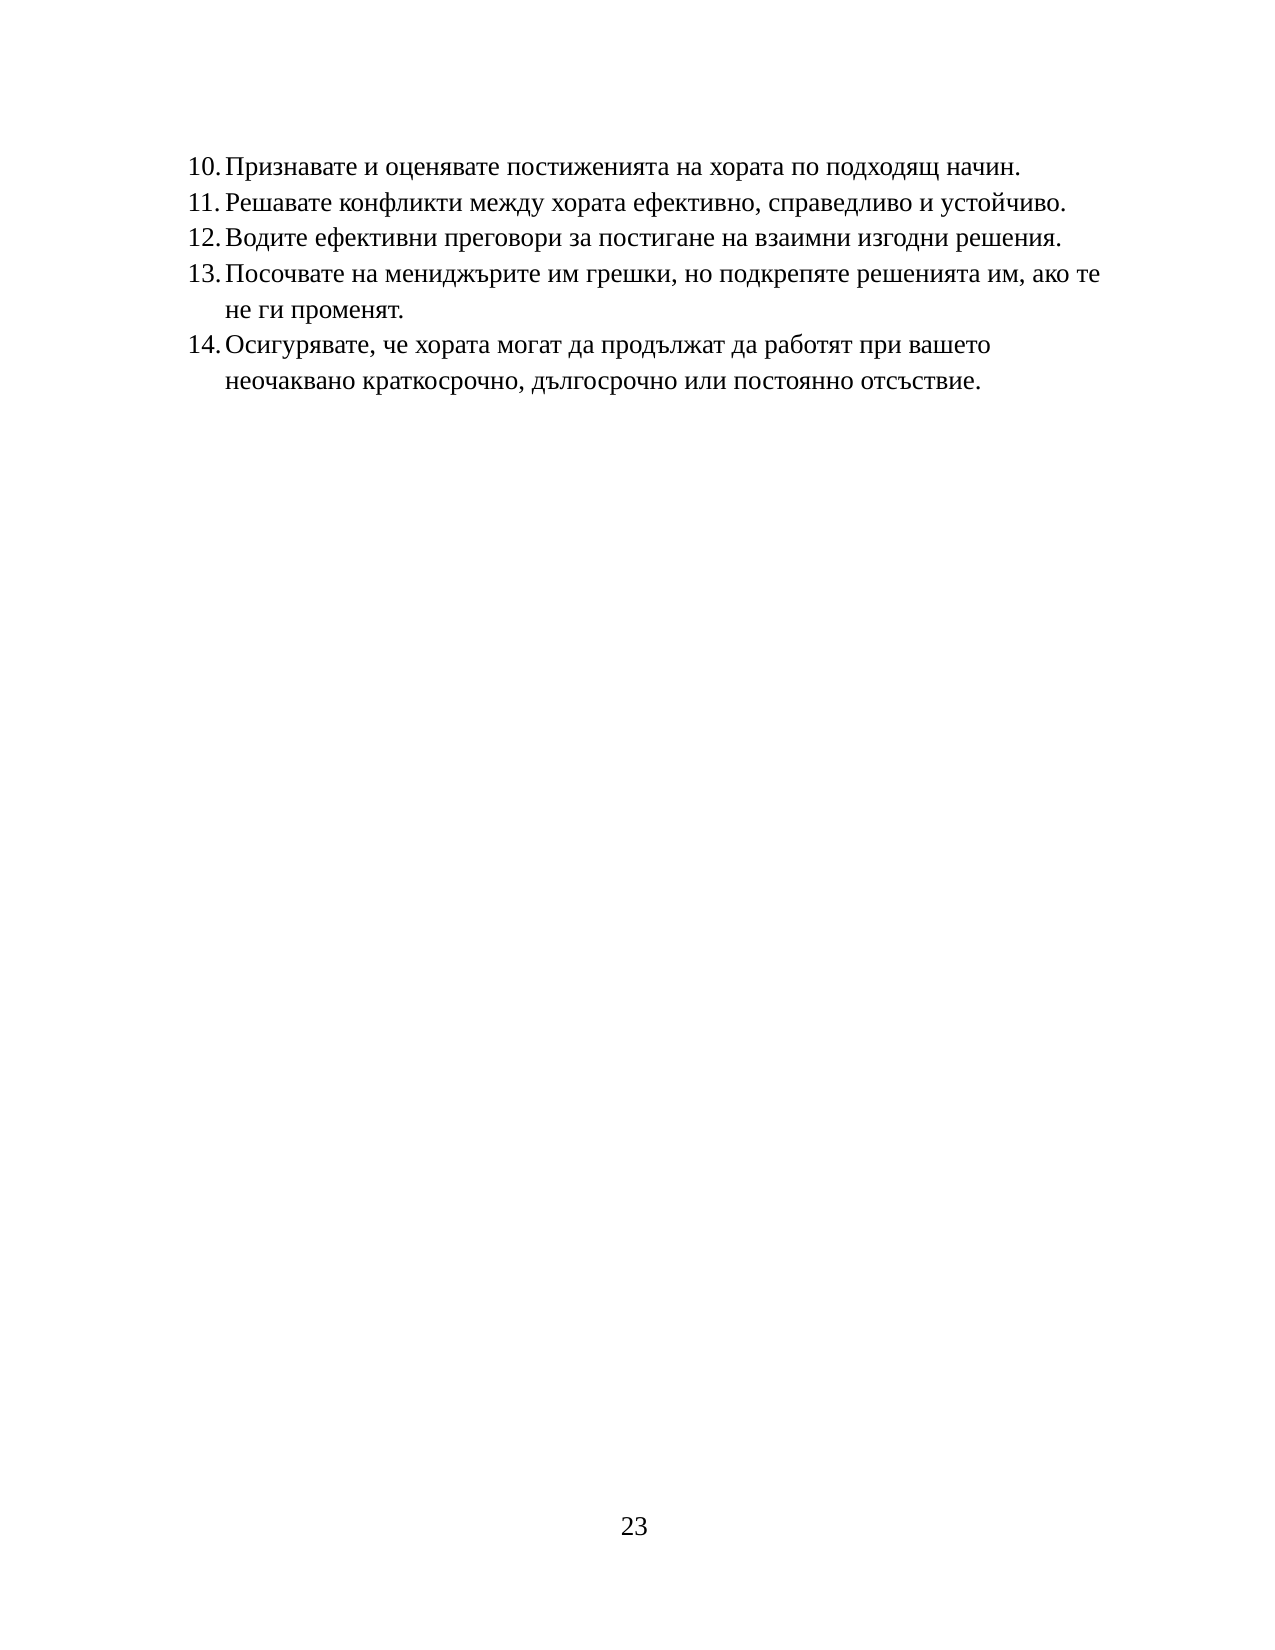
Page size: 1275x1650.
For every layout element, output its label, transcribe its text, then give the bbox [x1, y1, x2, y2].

list Признавате и оценявате постиженията на хората по подходящ начин. [187, 150, 1125, 181]
list Решавате конфликти между хората ефективно, справедливо и устойчиво. [187, 186, 1125, 217]
list Водите ефективни преговори за постигане на взаимни изгодни решения. [187, 221, 1125, 253]
list Посочвате на мениджърите им грешки, но подкрепяте решенията им, ако те не ги променят. [187, 257, 1125, 324]
list Осигурявате, че хората могат да продължат да работят при вашето неочаквано краткосрочно, дългосрочно или постоянно отсъствие. [187, 329, 1125, 396]
